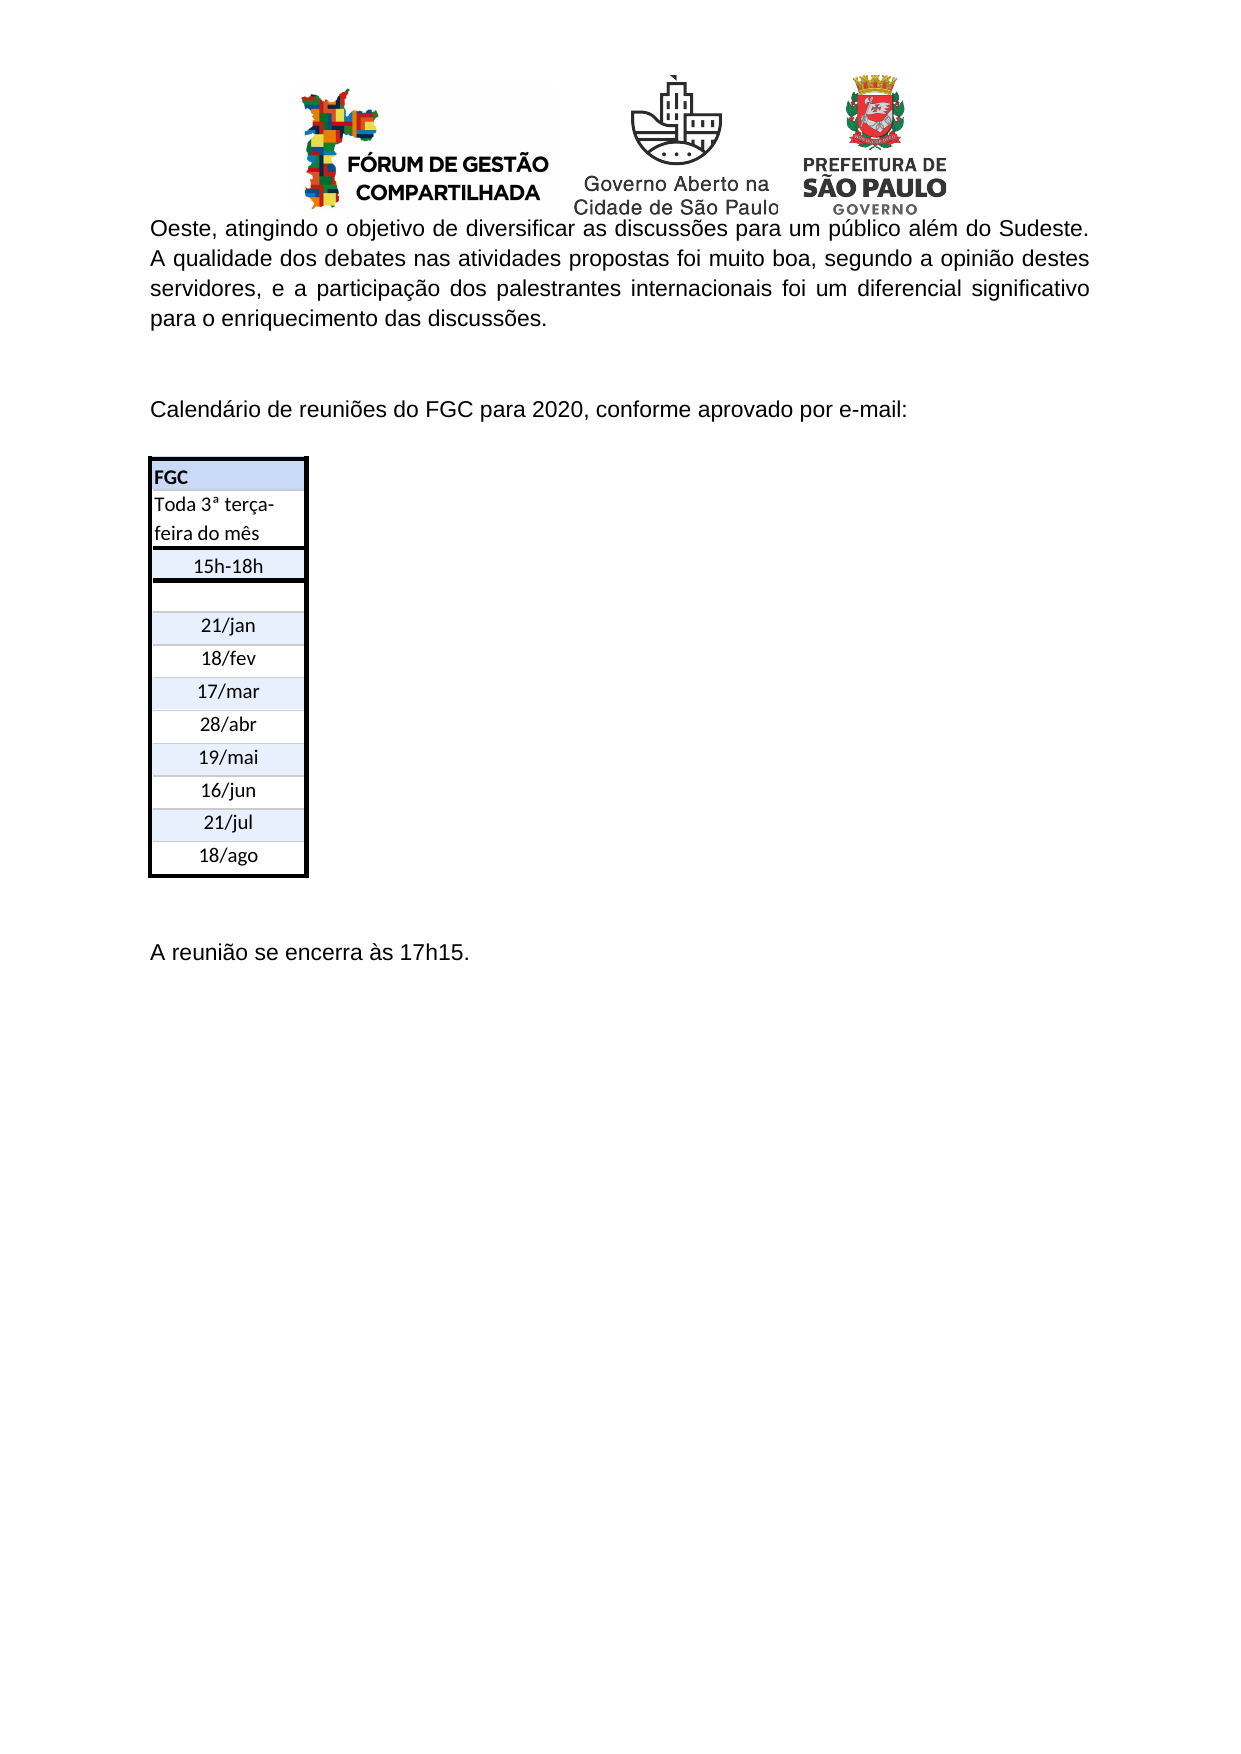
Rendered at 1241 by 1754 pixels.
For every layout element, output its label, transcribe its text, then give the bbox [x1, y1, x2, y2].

picture [574, 75, 778, 215]
text Oeste, atingindo o objetivo de diversificar as discussões para um público além do Sudeste. A qualidade dos debates nas atividades propostas foi muito boa, segundo a opinião destes servidores, e a participação dos palestrantes internacionais foi um diferencial significativo para o enriquecimento das discussões. [150, 215, 1090, 332]
text Calendário de reuniões do FGC para 2020, conforme aprovado por e-mail: [150, 396, 1090, 422]
picture [293, 84, 555, 215]
table_cell 21/jul [152, 809, 304, 841]
table_cell 28/abr [152, 711, 304, 742]
table_cell 19/mai [152, 744, 304, 775]
table_cell [152, 579, 304, 611]
table_cell 18/ago [152, 842, 304, 874]
table_cell Toda 3ª terça-feira do mês [152, 490, 304, 546]
table_cell 21/jan [152, 612, 304, 644]
table_header FGC [152, 461, 304, 489]
table_cell 15h-18h [152, 547, 304, 578]
table_cell 17/mar [152, 678, 304, 709]
table_cell 18/fev [152, 645, 304, 677]
table_cell 16/jun [152, 776, 304, 808]
picture [803, 75, 947, 215]
text A reunião se encerra às 17h15. [150, 939, 1090, 965]
